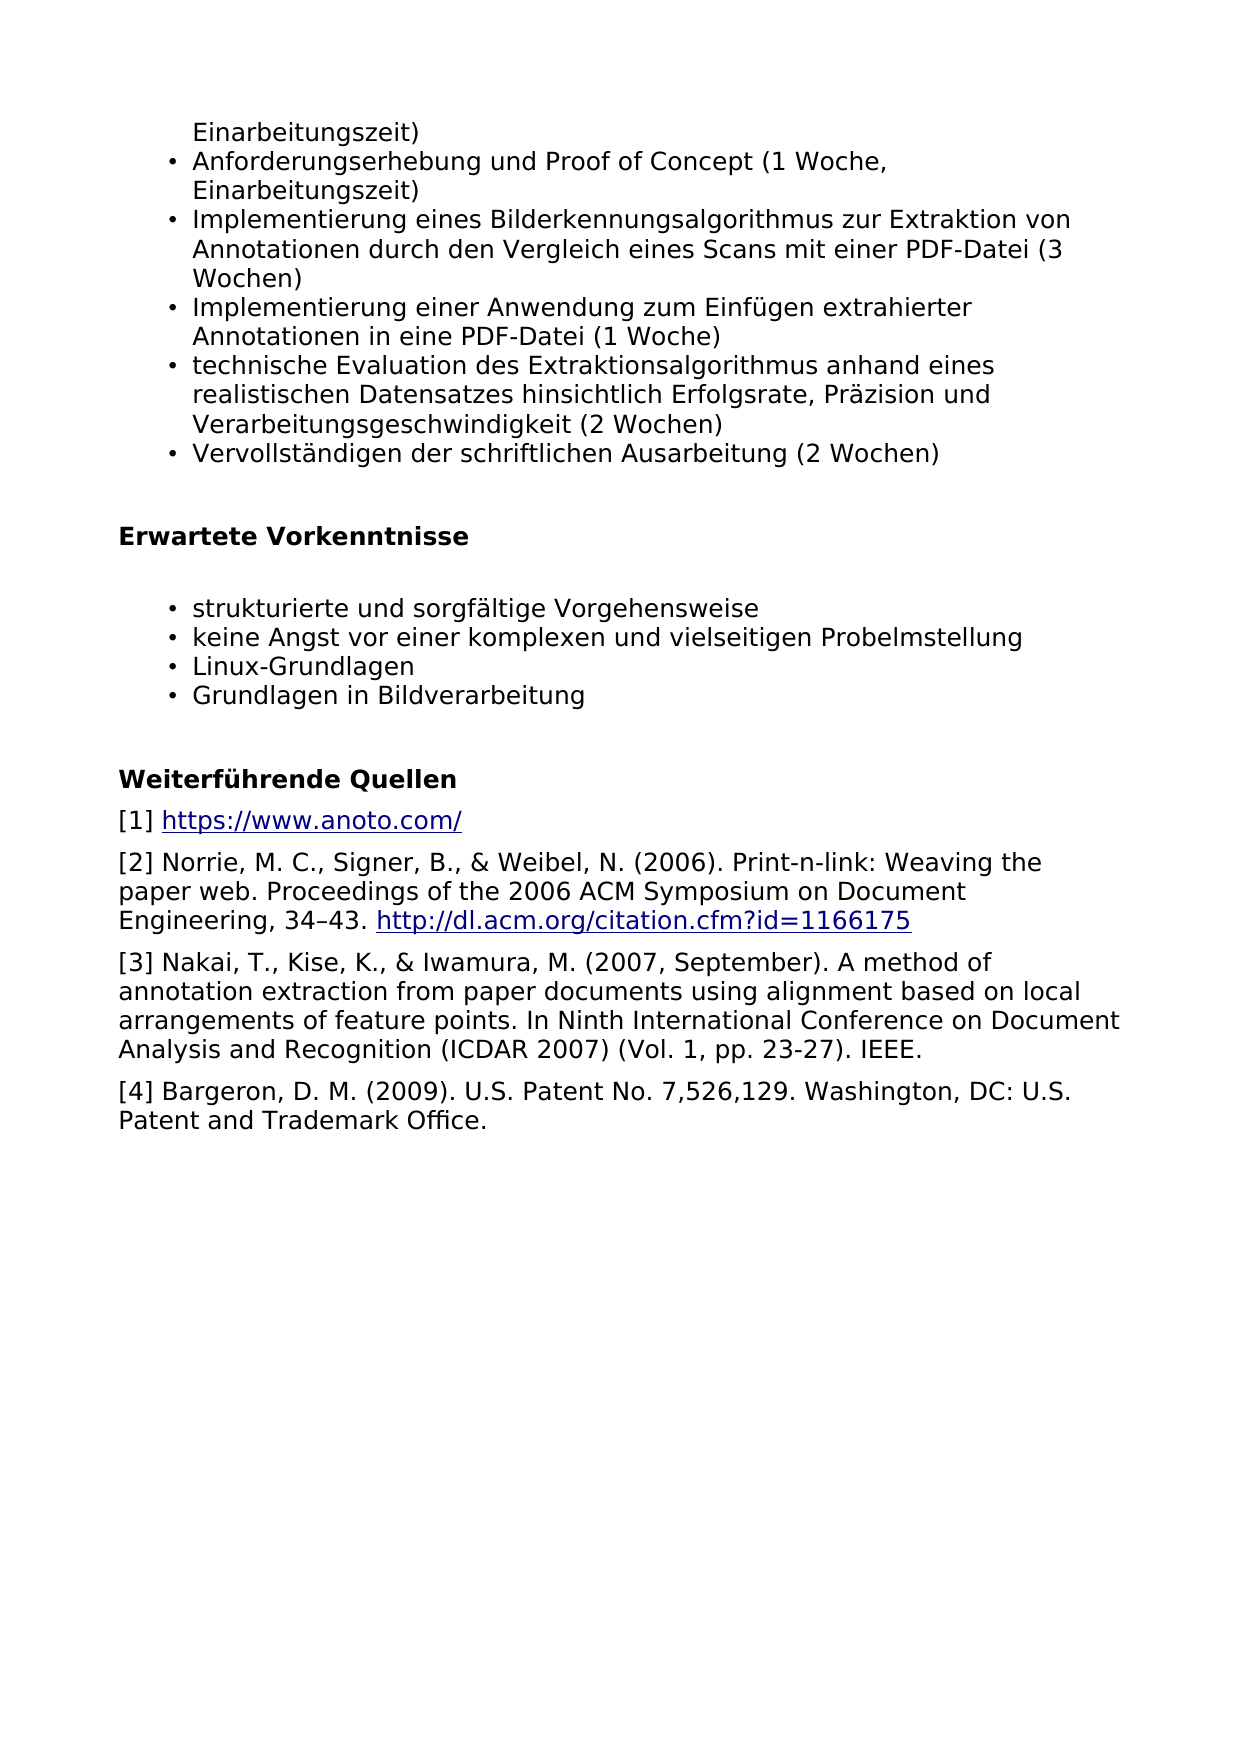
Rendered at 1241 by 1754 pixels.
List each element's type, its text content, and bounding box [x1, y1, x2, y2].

list Anforderungserhebung und Proof of Concept (1 Woche, Einarbeitungszeit) [177, 147, 1122, 206]
text [4] Bargeron, D. M. (2009). U.S. Patent No. 7,526,129. Washington, DC: U.S. Patent and Trademark Office. [118, 1077, 1122, 1136]
list technische Evaluation des Extraktionsalgorithmus anhand eines realistischen Datensatzes hinsichtlich Erfolgsrate, Präzision und Verarbeitungsgeschwindigkeit (2 Wochen) [177, 351, 1122, 439]
list Vervollständigen der schriftlichen Ausarbeitung (2 Wochen) [177, 439, 1122, 468]
subtitle Weiterführende Quellen [118, 765, 1122, 794]
text [3] Nakai, T., Kise, K., & Iwamura, M. (2007, September). A method of annotation extraction from paper documents using alignment based on local arrangements of feature points. In Ninth International Conference on Document Analysis and Recognition (ICDAR 2007) (Vol. 1, pp. 23-27). IEEE. [118, 948, 1122, 1065]
list Grundlagen in Bildverarbeitung [177, 681, 1122, 710]
list Implementierung einer Anwendung zum Einfügen extrahierter Annotationen in eine PDF-Datei (1 Woche) [177, 293, 1122, 351]
list Einarbeitungszeit) [177, 118, 1122, 147]
list Implementierung eines Bilderkennungsalgorithmus zur Extraktion von Annotationen durch den Vergleich eines Scans mit einer PDF-Datei (3 Wochen) [177, 206, 1122, 293]
list keine Angst vor einer komplexen und vielseitigen Probelmstellung [177, 623, 1122, 652]
subtitle Erwartete Vorkenntnisse [118, 523, 1122, 552]
list strukturierte und sorgfältige Vorgehensweise [177, 594, 1122, 623]
list Linux-Grundlagen [177, 652, 1122, 681]
text [1] https://www.anoto.com/ [118, 807, 1122, 836]
text [2] Norrie, M. C., Signer, B., & Weibel, N. (2006). Print-n-link: Weaving the paper web. Proceedings of the 2006 ACM Symposium on Document Engineering, 34–43. http://dl.acm.org/citation.cfm?id=1166175 [118, 848, 1122, 936]
